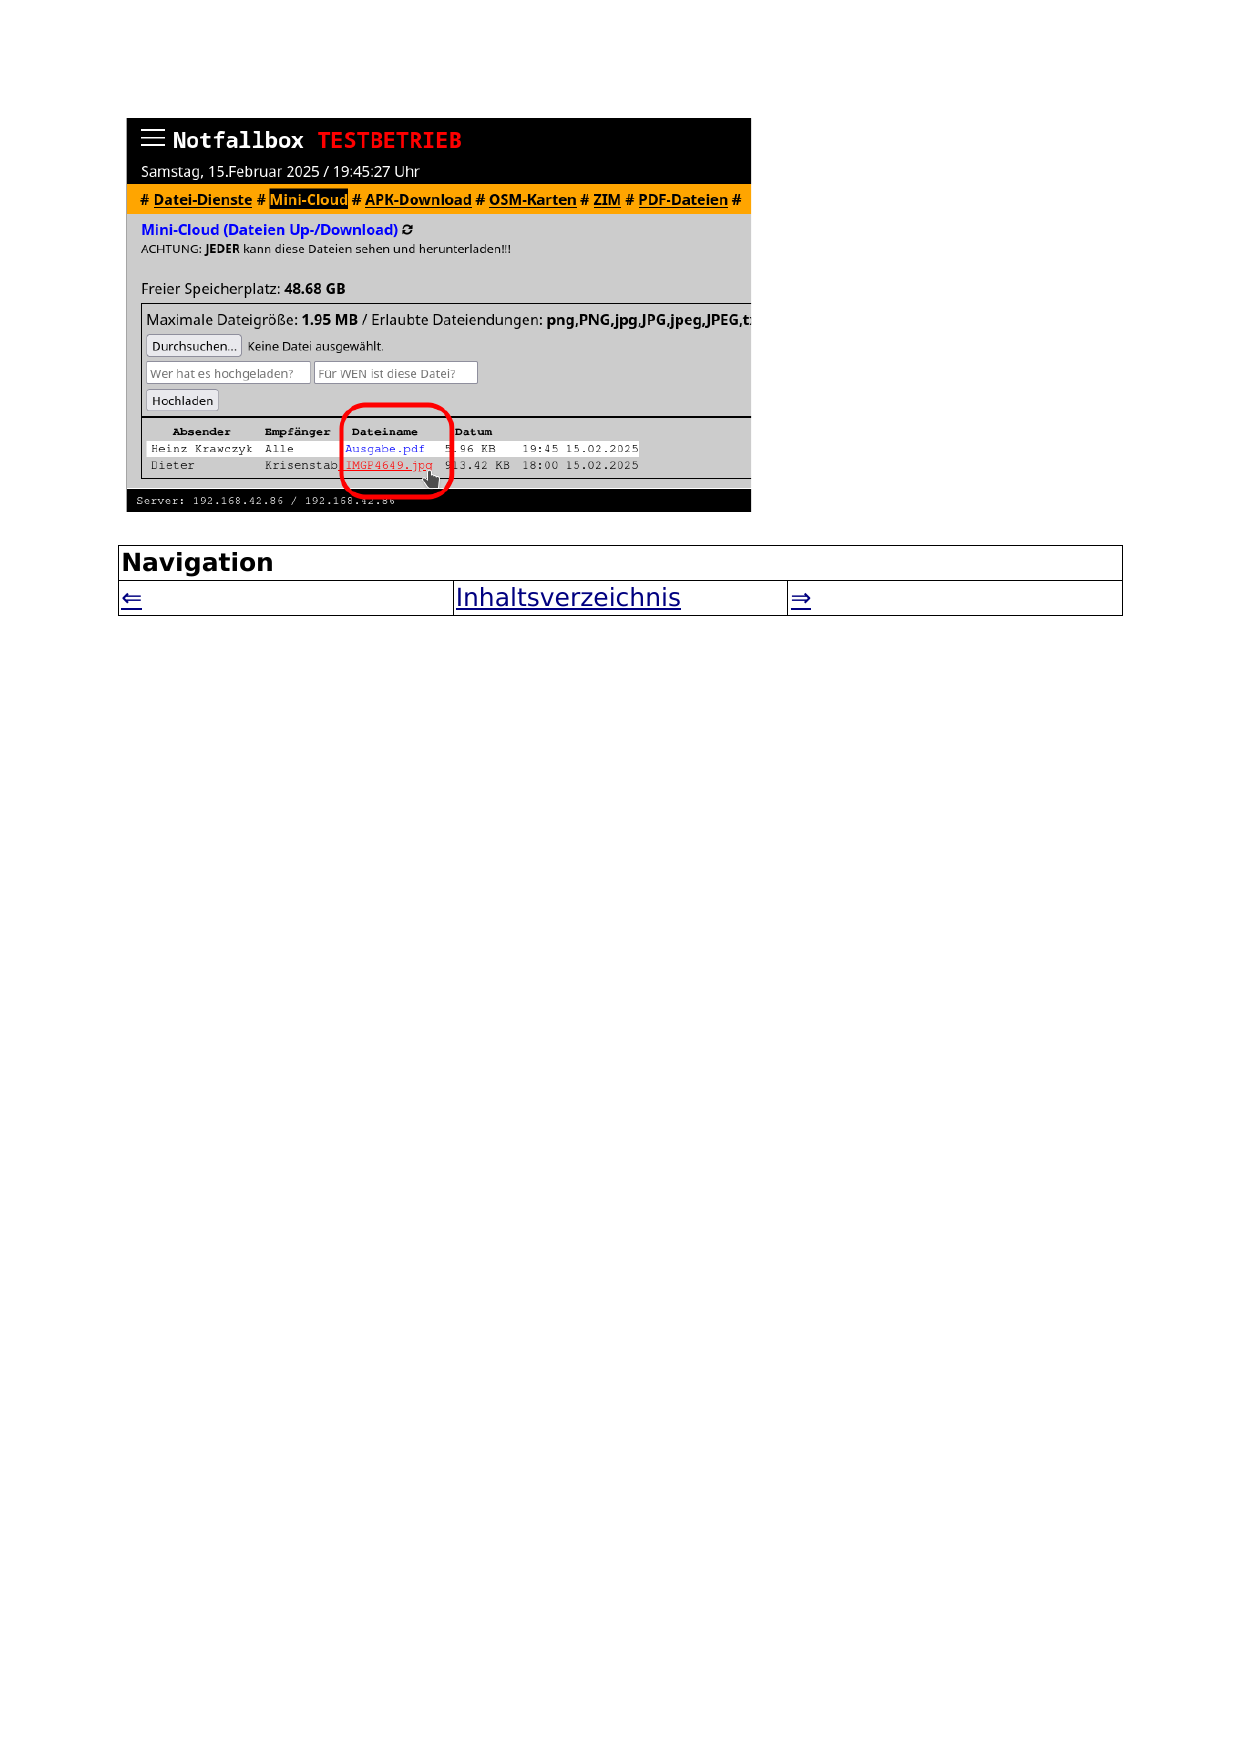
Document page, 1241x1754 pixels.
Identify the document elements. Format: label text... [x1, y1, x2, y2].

picture [126, 118, 752, 512]
table_cell ⇒ [788, 581, 1122, 615]
text [118, 118, 1122, 518]
table_header Navigation [119, 546, 1122, 580]
table_cell Inhaltsverzeichnis [454, 581, 787, 615]
table_cell ⇐ [119, 581, 453, 615]
